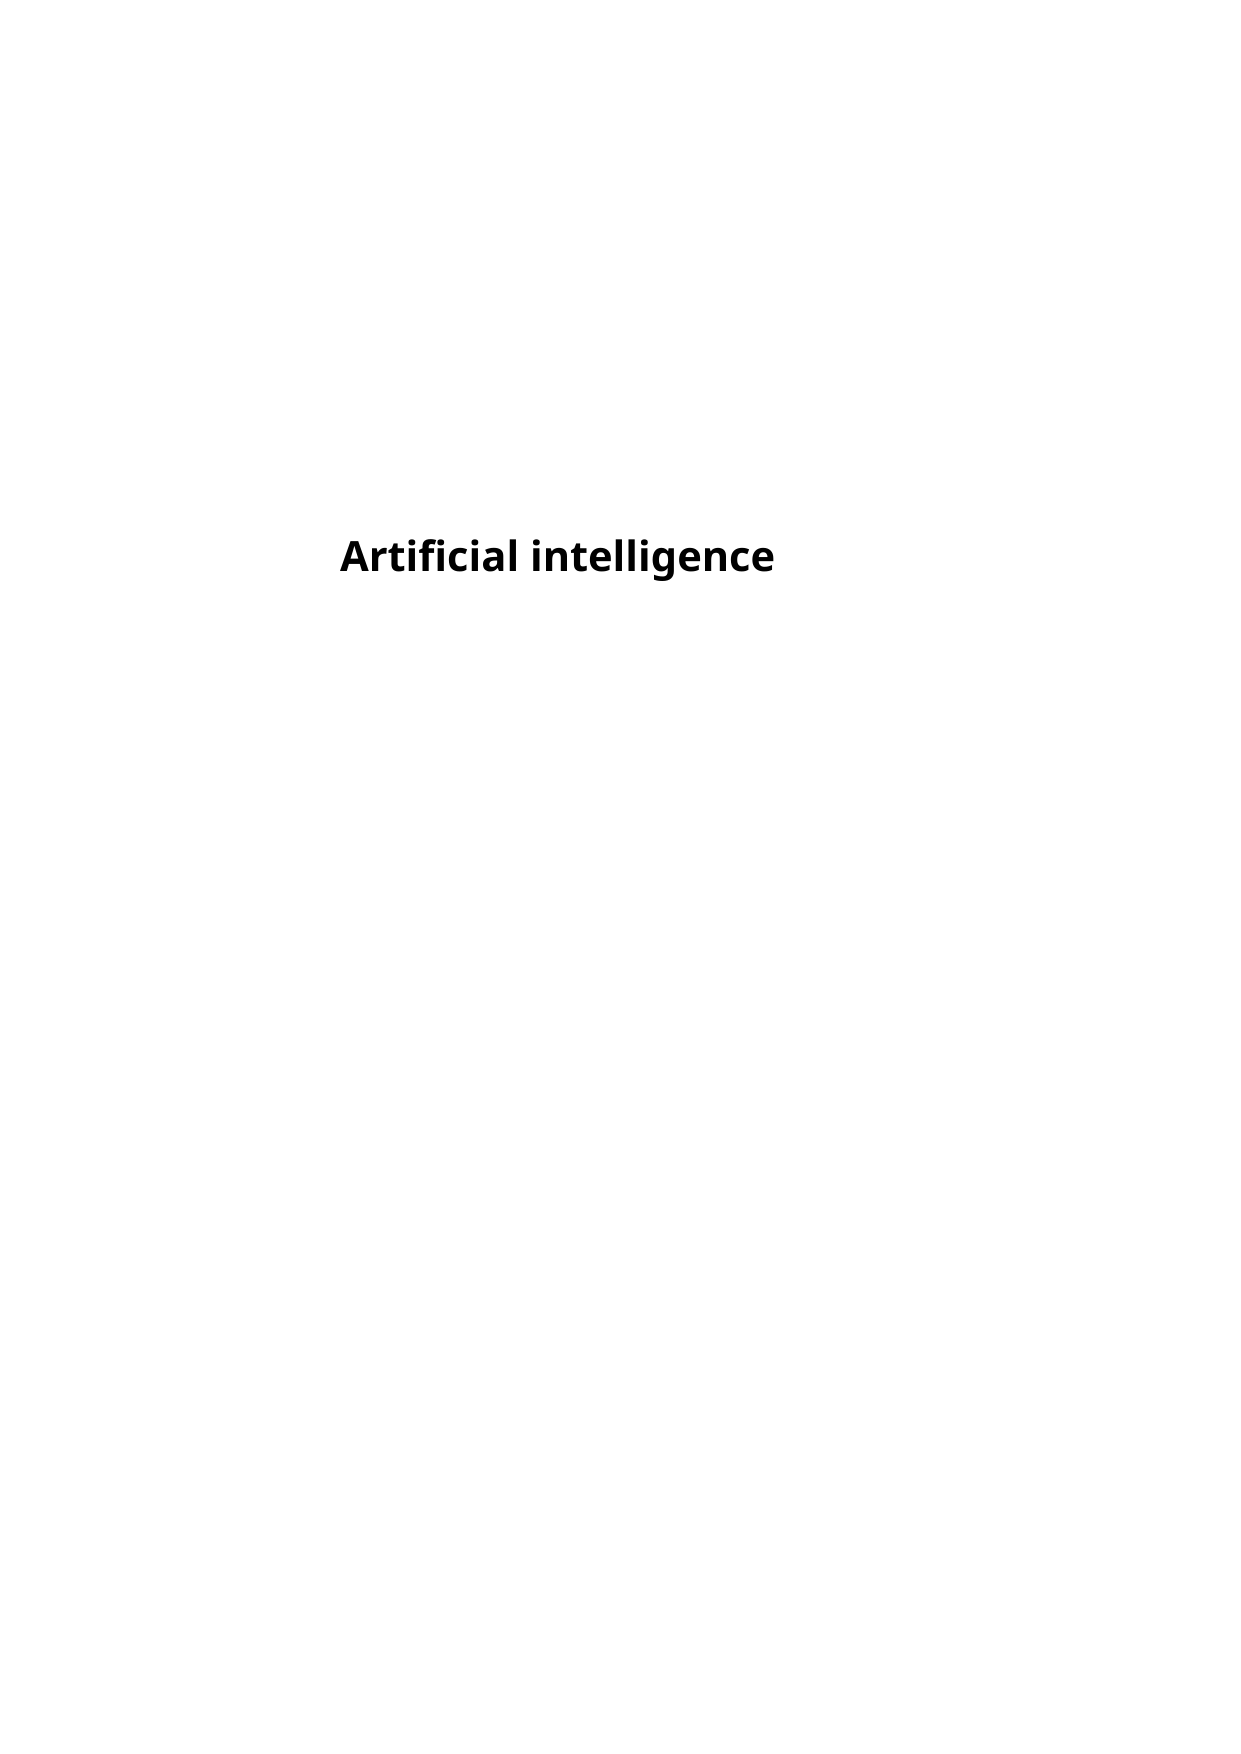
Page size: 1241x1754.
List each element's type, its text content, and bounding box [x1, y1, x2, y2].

text Artificial intelligence [118, 527, 1122, 584]
